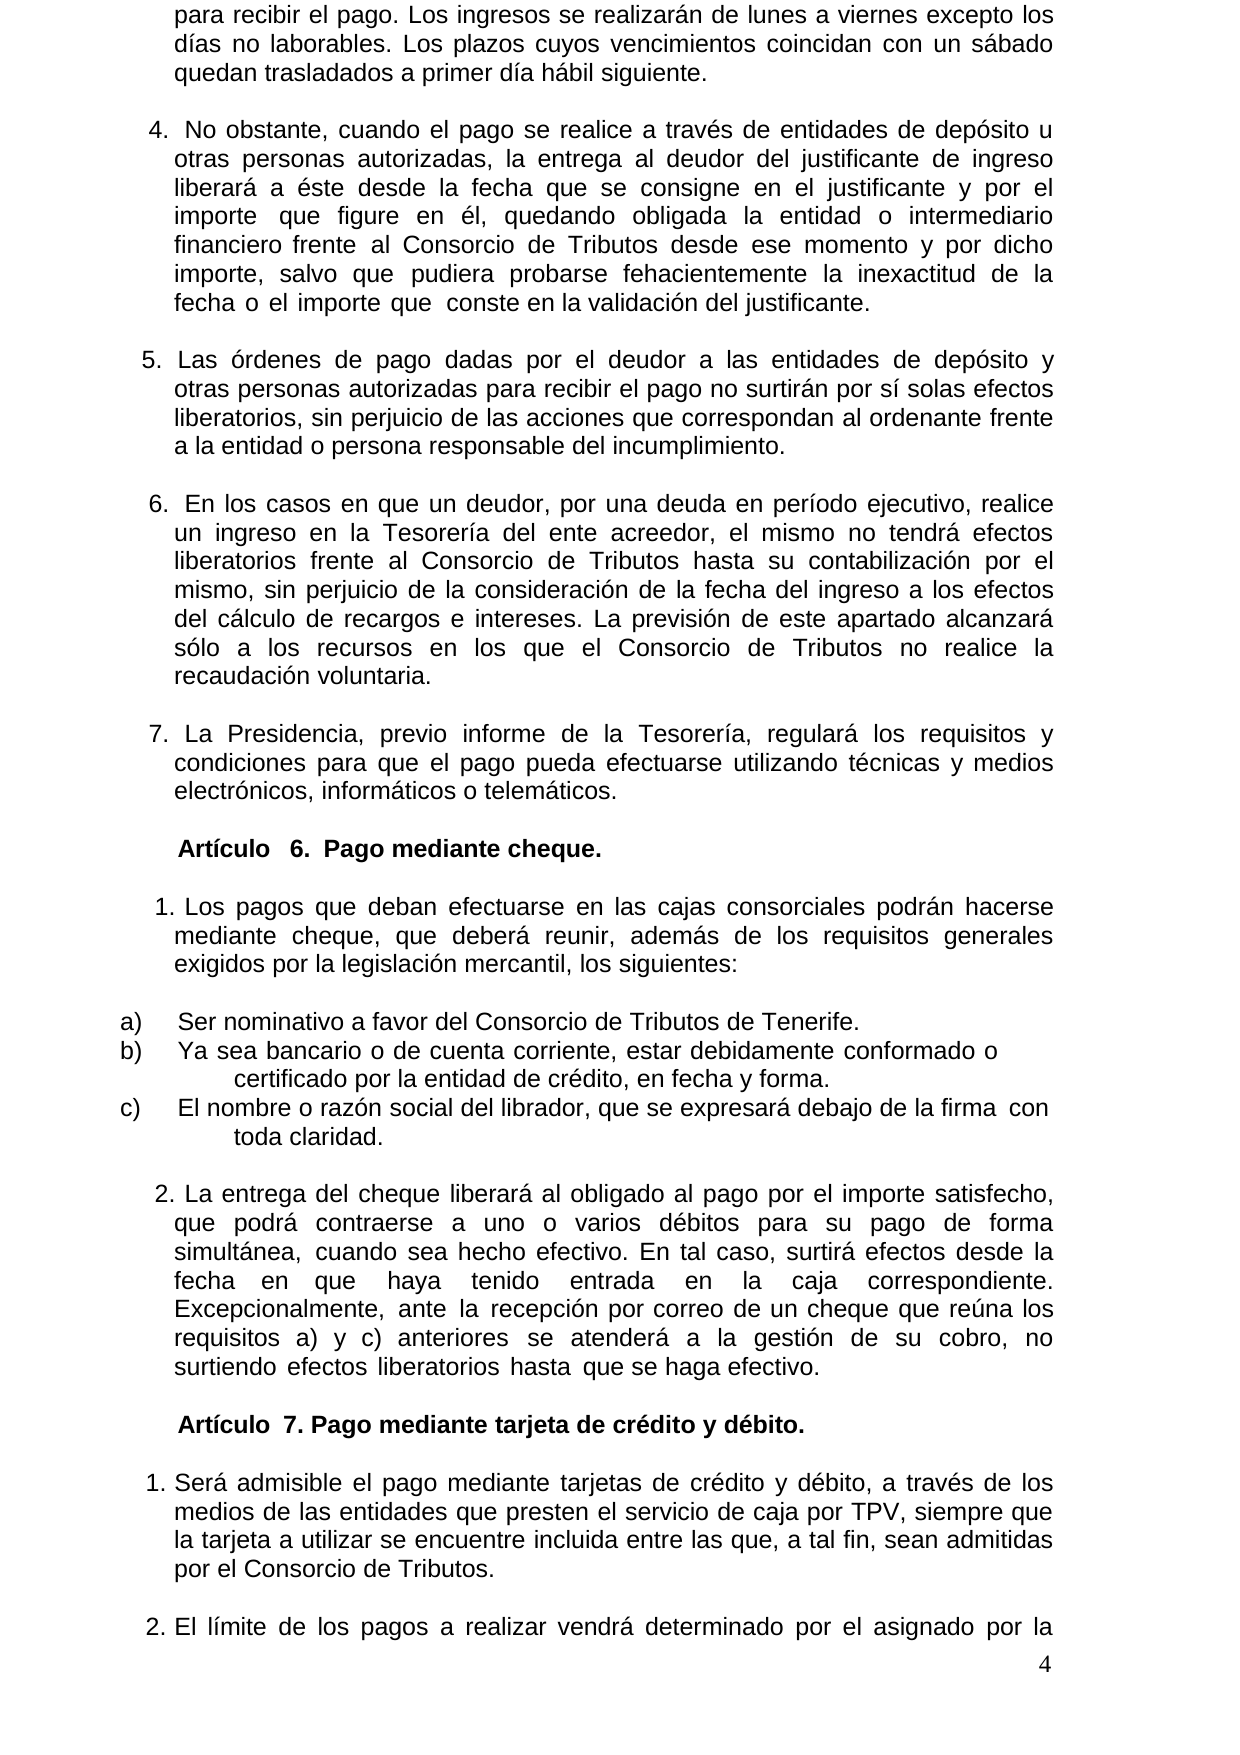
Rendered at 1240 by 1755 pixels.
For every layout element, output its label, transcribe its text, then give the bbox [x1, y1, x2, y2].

list La entrega del cheque liberará al obligado al pago por el importe satisfecho, que podrá contraerse a uno o varios débitos para su pago de forma simultánea, cuando sea hecho efectivo. En tal caso, surtirá efectos desde la fecha en que haya tenido entrada en la caja correspondiente. Excepcionalmente, ante la recepción por correo de un cheque que reúna los requisitos a) y c) anteriores se atenderá a la gestión de su cobro, no surtiendo efectos liberatorios hasta que se haga efectivo. [162, 1179, 1054, 1381]
list Los pagos que deban efectuarse en las cajas consorciales podrán hacerse mediante cheque, que deberá reunir, además de los requisitos generales exigidos por la legislación mercantil, los siguientes: [162, 892, 1054, 978]
subtitle Artículo 7. Pago mediante tarjeta de crédito y débito. [177, 1410, 1066, 1439]
list Se entiende pagada en efectivo una deuda cuando se ha realizado el ingreso de su importe en las entidades colaboradoras o entidades que, en su caso, presten el servicio de caja o demás personas o entidades autorizadas para recibir el pago. Los ingresos se realizarán de lunes a viernes excepto los días no laborables. Los plazos cuyos vencimientos coincidan con un sábado quedan trasladados a primer día hábil siguiente. [162, 0, 1054, 86]
list El límite de los pagos a realizar vendrá determinado por el asignado por la entidad emisora individualmente a cada tarjeta y que, en ningún caso, podrá superar la cantidad que se establezca por la Tesorería General por cada documento de ingreso, no pudiendo simultanearse, para un mismo documento de ingreso, con cualquier otro de los medios de pago admitidos. [162, 1611, 1054, 1640]
subtitle Artículo 6. Pago mediante cheque. [177, 834, 1066, 863]
list Ya sea bancario o de cuenta corriente, estar debidamente conformado o certificado por la entidad de crédito, en fecha y forma. [120, 1036, 1054, 1093]
list Ser nominativo a favor del Consorcio de Tributos de Tenerife. [120, 1007, 1066, 1036]
list Será admisible el pago mediante tarjetas de crédito y débito, a través de los medios de las entidades que presten el servicio de caja por TPV, siempre que la tarjeta a utilizar se encuentre incluida entre las que, a tal fin, sean admitidas por el Consorcio de Tributos. [162, 1468, 1054, 1583]
list No obstante, cuando el pago se realice a través de entidades de depósito u otras personas autorizadas, la entrega al deudor del justificante de ingreso liberará a éste desde la fecha que se consigne en el justificante y por el importe que figure en él, quedando obligada la entidad o intermediario financiero frente al Consorcio de Tributos desde ese momento y por dicho importe, salvo que pudiera probarse fehacientemente la inexactitud de la fecha o el importe que conste en la validación del justificante. [162, 115, 1054, 316]
list El nombre o razón social del librador, que se expresará debajo de la firma con toda claridad. [120, 1093, 1054, 1151]
list En los casos en que un deudor, por una deuda en período ejecutivo, realice un ingreso en la Tesorería del ente acreedor, el mismo no tendrá efectos liberatorios frente al Consorcio de Tributos hasta su contabilización por el mismo, sin perjuicio de la consideración de la fecha del ingreso a los efectos del cálculo de recargos e intereses. La previsión de este apartado alcanzará sólo a los recursos en los que el Consorcio de Tributos no realice la recaudación voluntaria. [162, 489, 1054, 690]
list La Presidencia, previo informe de la Tesorería, regulará los requisitos y condiciones para que el pago pueda efectuarse utilizando técnicas y medios electrónicos, informáticos o telemáticos. [162, 719, 1054, 805]
list Las órdenes de pago dadas por el deudor a las entidades de depósito y otras personas autorizadas para recibir el pago no surtirán por sí solas efectos liberatorios, sin perjuicio de las acciones que correspondan al ordenante frente a la entidad o persona responsable del incumplimiento. [162, 345, 1054, 460]
